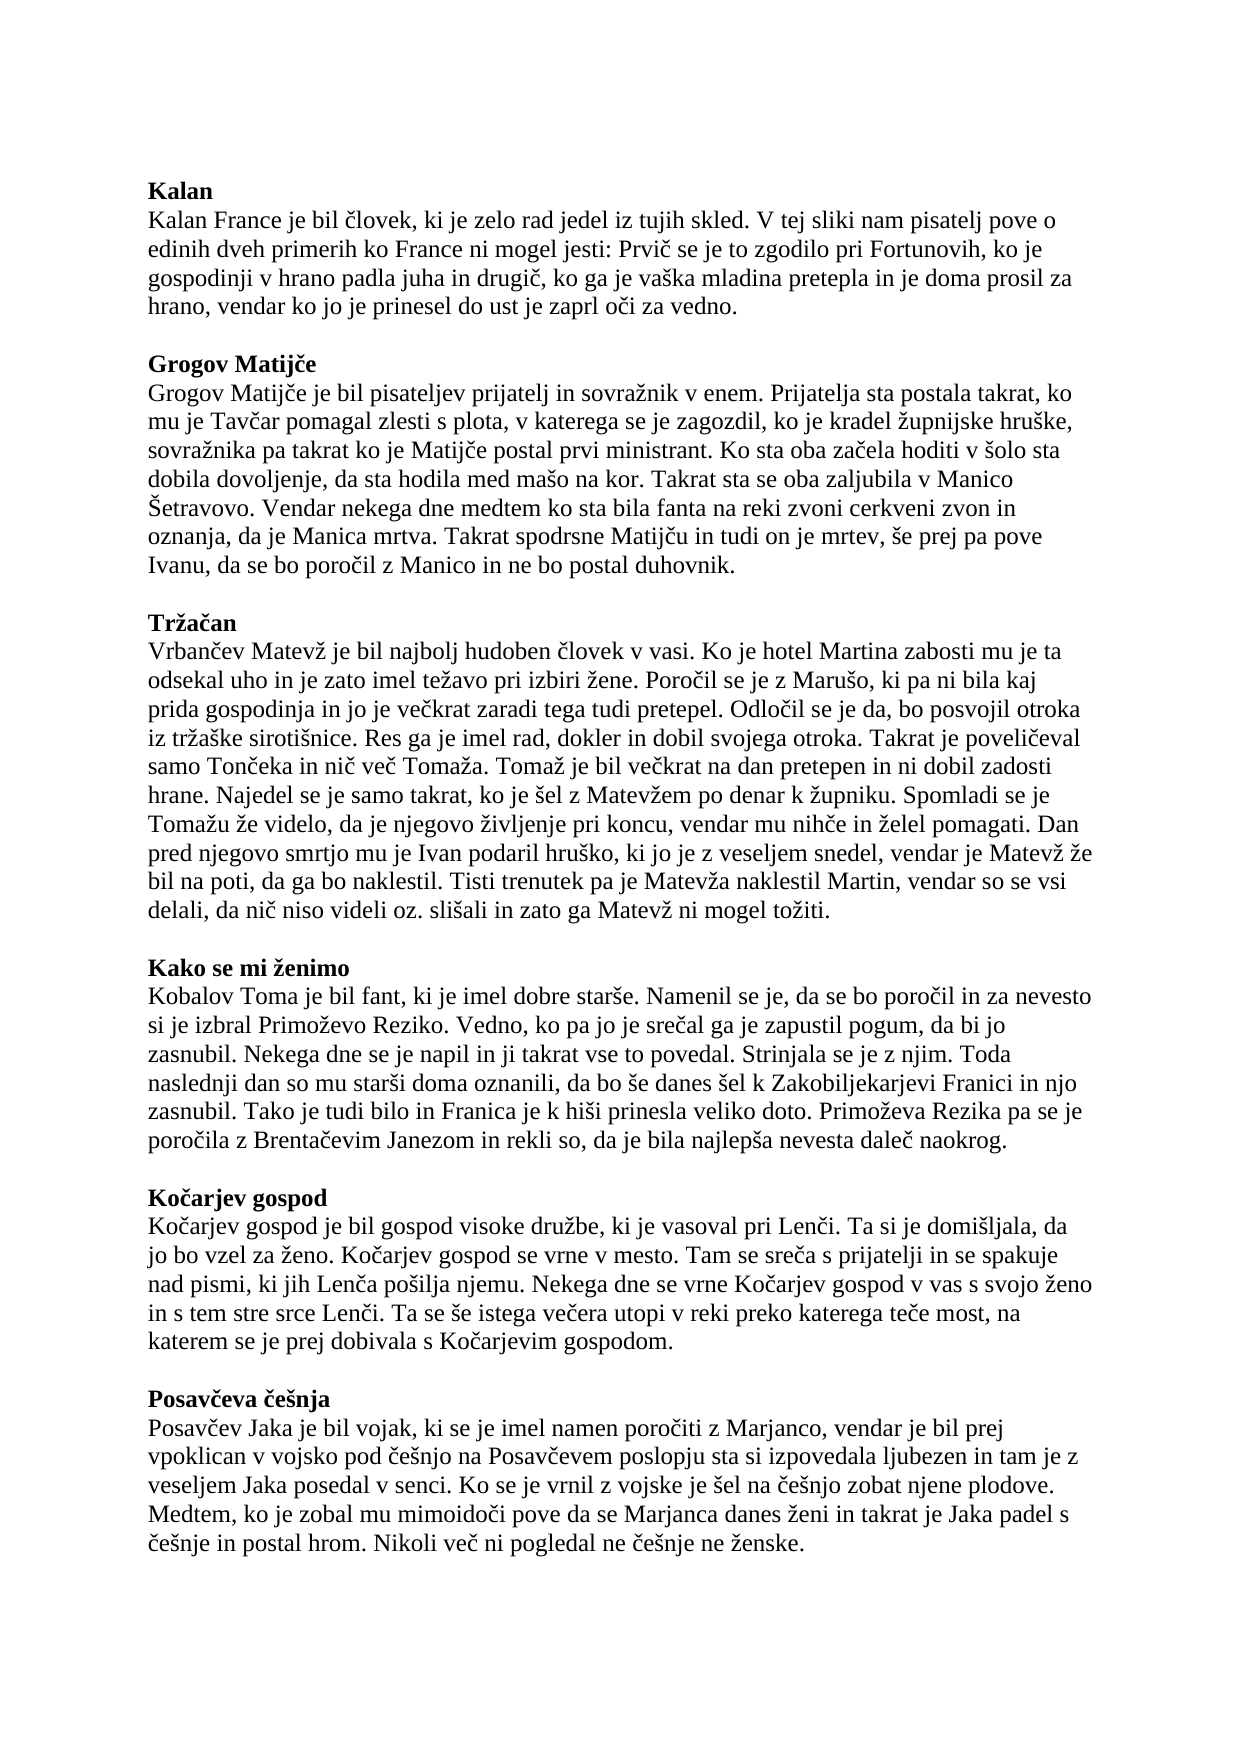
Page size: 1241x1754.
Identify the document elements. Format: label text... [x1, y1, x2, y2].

text Grogov Matijče [148, 349, 1093, 378]
text Grogov Matijče je bil pisateljev prijatelj in sovražnik v enem. Prijatelja sta postala takrat, ko mu je Tavčar pomagal zlesti s plota, v katerega se je zagozdil, ko je kradel župnijske hruške, sovražnika pa takrat ko je Matijče postal prvi ministrant. Ko sta oba začela hoditi v šolo sta dobila dovoljenje, da sta hodila med mašo na kor. Takrat sta se oba zaljubila v Manico Šetravovo. Vendar nekega dne medtem ko sta bila fanta na reki zvoni cerkveni zvon in oznanja, da je Manica mrtva. Takrat spodrsne Matijču in tudi on je mrtev, še prej pa pove Ivanu, da se bo poročil z Manico in ne bo postal duhovnik. [148, 378, 1093, 579]
text Kočarjev gospod je bil gospod visoke družbe, ki je vasoval pri Lenči. Ta si je domišljala, da jo bo vzel za ženo. Kočarjev gospod se vrne v mesto. Tam se sreča s prijatelji in se spakuje nad pismi, ki jih Lenča pošilja njemu. Nekega dne se vrne Kočarjev gospod v vas s svojo ženo in s tem stre srce Lenči. Ta se še istega večera utopi v reki preko katerega teče most, na katerem se je prej dobivala s Kočarjevim gospodom. [148, 1211, 1093, 1355]
text Posavčeva češnja [148, 1384, 1093, 1413]
text Kobalov Toma je bil fant, ki je imel dobre starše. Namenil se je, da se bo poročil in za nevesto si je izbral Primoževo Reziko. Vedno, ko pa jo je srečal ga je zapustil pogum, da bi jo zasnubil. Nekega dne se je napil in ji takrat vse to povedal. Strinjala se je z njim. Toda naslednji dan so mu starši doma oznanili, da bo še danes šel k Zakobiljekarjevi Franici in njo zasnubil. Tako je tudi bilo in Franica je k hiši prinesla veliko doto. Primoževa Rezika pa se je poročila z Brentačevim Janezom in rekli so, da je bila najlepša nevesta daleč naokrog. [148, 981, 1093, 1154]
text Posavčev Jaka je bil vojak, ki se je imel namen poročiti z Marjanco, vendar je bil prej vpoklican v vojsko pod češnjo na Posavčevem poslopju sta si izpovedala ljubezen in tam je z veseljem Jaka posedal v senci. Ko se je vrnil z vojske je šel na češnjo zobat njene plodove. Medtem, ko je zobal mu mimoidoči pove da se Marjanca danes ženi in takrat je Jaka padel s češnje in postal hrom. Nikoli več ni pogledal ne češnje ne ženske. [148, 1413, 1093, 1556]
text Kalan France je bil človek, ki je zelo rad jedel iz tujih skled. V tej sliki nam pisatelj pove o edinih dveh primerih ko France ni mogel jesti: Prvič se je to zgodilo pri Fortunovih, ko je gospodinji v hrano padla juha in drugič, ko ga je vaška mladina pretepla in je doma prosil za hrano, vendar ko jo je prinesel do ust je zaprl oči za vedno. [148, 205, 1093, 320]
text Kako se mi ženimo [148, 953, 1093, 981]
text Tržačan [148, 608, 1093, 636]
text Vrbančev Matevž je bil najbolj hudoben človek v vasi. Ko je hotel Martina zabosti mu je ta odsekal uho in je zato imel težavo pri izbiri žene. Poročil se je z Marušo, ki pa ni bila kaj prida gospodinja in jo je večkrat zaradi tega tudi pretepel. Odločil se je da, bo posvojil otroka iz tržaške sirotišnice. Res ga je imel rad, dokler in dobil svojega otroka. Takrat je poveličeval samo Tončeka in nič več Tomaža. Tomaž je bil večkrat na dan pretepen in ni dobil zadosti hrane. Najedel se je samo takrat, ko je šel z Matevžem po denar k župniku. Spomladi se je Tomažu že videlo, da je njegovo življenje pri koncu, vendar mu nihče in želel pomagati. Dan pred njegovo smrtjo mu je Ivan podaril hruško, ki jo je z veseljem snedel, vendar je Matevž že bil na poti, da ga bo naklestil. Tisti trenutek pa je Matevža naklestil Martin, vendar so se vsi delali, da nič niso videli oz. slišali in zato ga Matevž ni mogel tožiti. [148, 636, 1093, 924]
text Kočarjev gospod [148, 1183, 1093, 1211]
text Kalan [148, 176, 1093, 205]
